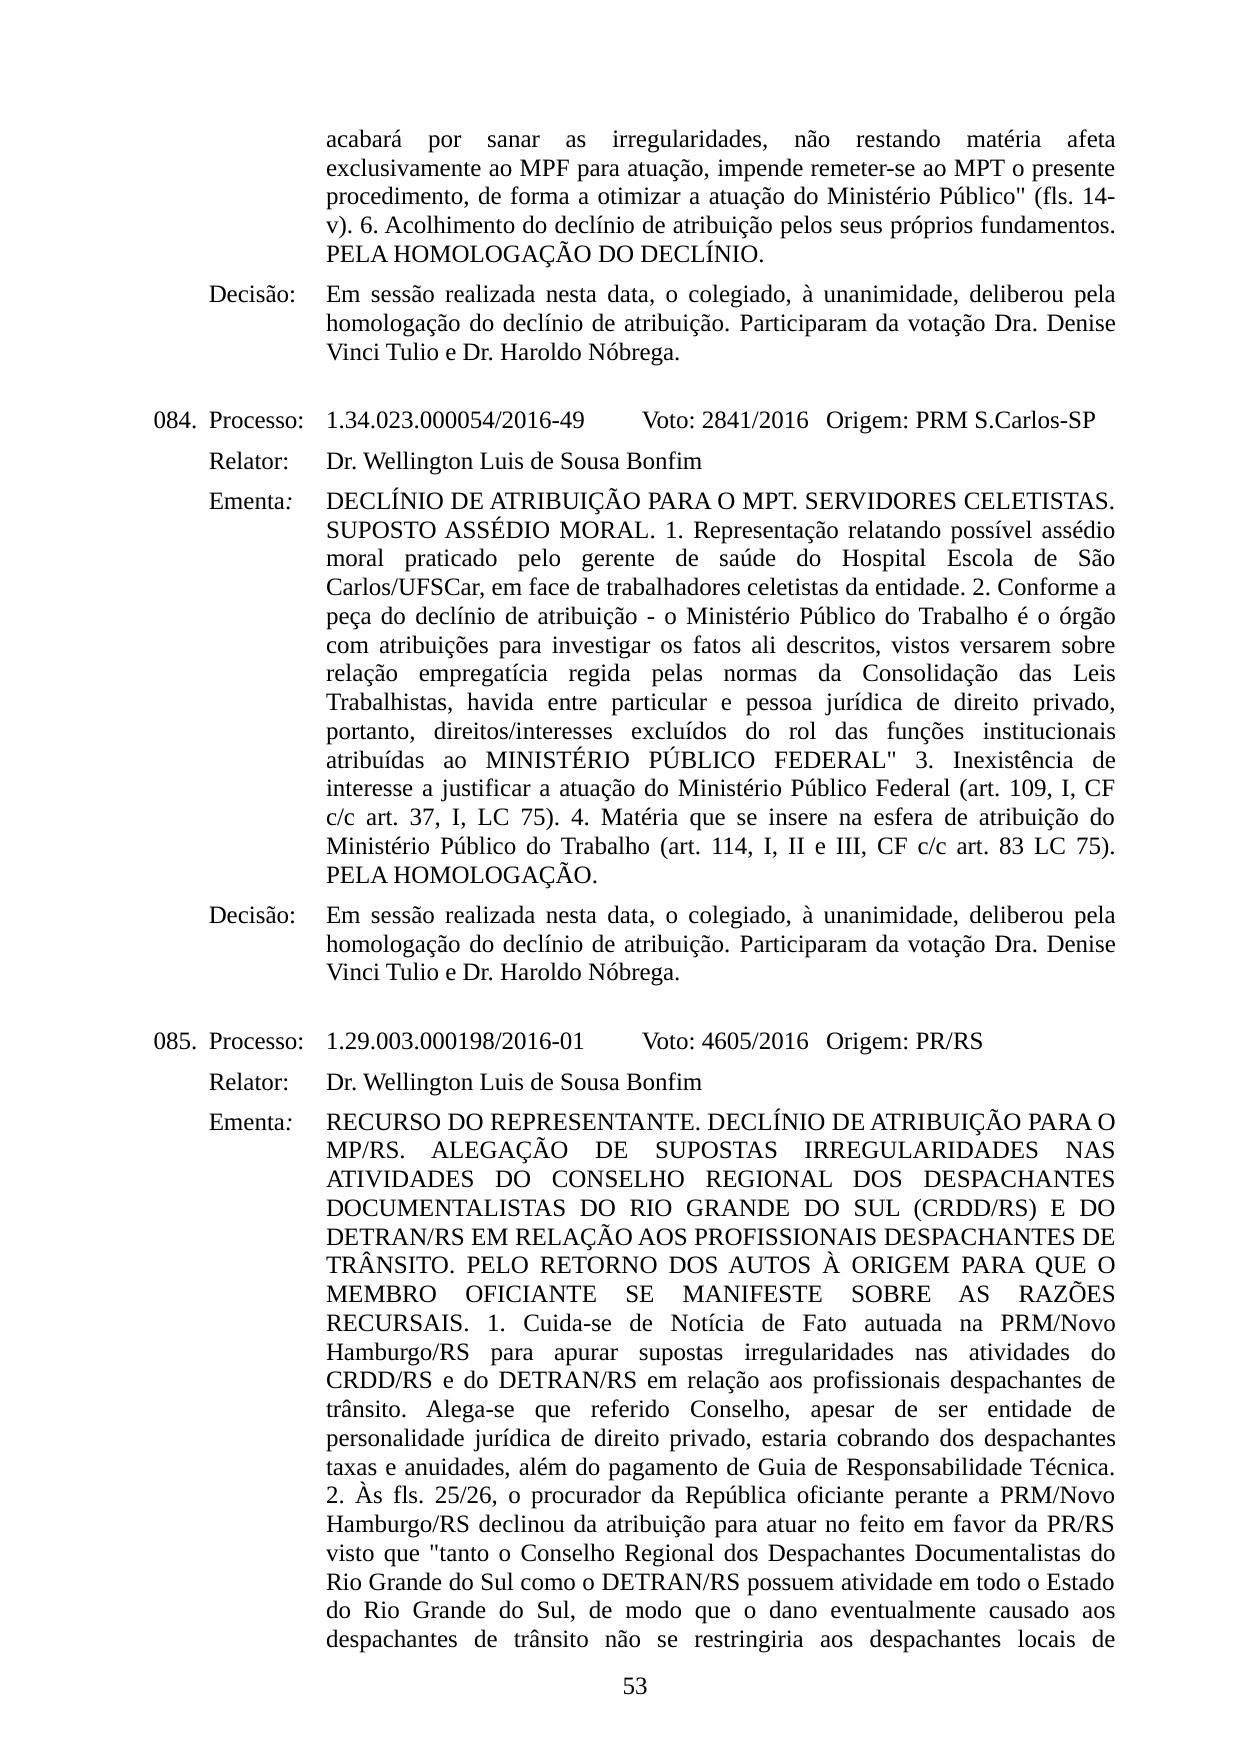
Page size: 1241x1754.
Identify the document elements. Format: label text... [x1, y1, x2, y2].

table_cell Decisão: [203, 894, 320, 992]
table_cell [148, 118, 203, 273]
table_cell Dr. Wellington Luis de Sousa Bonfim [320, 1061, 1122, 1101]
table_header Processo: [203, 400, 320, 440]
table_header Origem: PRM S.Carlos-SP [820, 400, 1122, 440]
table_cell [148, 480, 203, 894]
table_header Voto: 4605/2016 [636, 1021, 820, 1061]
table_cell Relator: [203, 1061, 320, 1101]
table_cell [148, 894, 203, 992]
table_header 1.29.003.000198/2016-01 [320, 1021, 636, 1061]
table_cell acabará por sanar as irregularidades, não restando matéria afeta exclusivamente ao MPF para atuação, impende remeter-se ao MPT o presente procedimento, de forma a otimizar a atuação do Ministério Público" (fls. 14-v). 6. Acolhimento do declínio de atribuição pelos seus próprios fundamentos. PELA HOMOLOGAÇÃO DO DECLÍNIO. [320, 118, 1122, 273]
table_cell [203, 118, 320, 273]
table_cell [148, 273, 203, 371]
table_header 1.34.023.000054/2016-49 [320, 400, 636, 440]
table_cell Ementa: [203, 480, 320, 894]
table_header Voto: 2841/2016 [636, 400, 820, 440]
table_cell Decisão: [203, 273, 320, 371]
table_cell RECURSO DO REPRESENTANTE. DECLÍNIO DE ATRIBUIÇÃO PARA O MP/RS. ALEGAÇÃO DE SUPOSTAS IRREGULARIDADES NAS ATIVIDADES DO CONSELHO REGIONAL DOS DESPACHANTES DOCUMENTALISTAS DO RIO GRANDE DO SUL (CRDD/RS) E DO DETRAN/RS EM RELAÇÃO AOS PROFISSIONAIS DESPACHANTES DE TRÂNSITO. PELO RETORNO DOS AUTOS À ORIGEM PARA QUE O MEMBRO OFICIANTE SE MANIFESTE SOBRE AS RAZÕES RECURSAIS. 1. Cuida-se de Notícia de Fato autuada na PRM/Novo Hamburgo/RS para apurar supostas irregularidades nas atividades do CRDD/RS e do DETRAN/RS em relação aos profissionais despachantes de trânsito. Alega-se que referido Conselho, apesar de ser entidade de personalidade jurídica de direito privado, estaria cobrando dos despachantes taxas e anuidades, além do pagamento de Guia de Responsabilidade Técnica. 2. Às fls. 25/26, o procurador da República oficiante perante a PRM/Novo Hamburgo/RS declinou da atribuição para atuar no feito em favor da PR/RS visto que "tanto o Conselho Regional dos Despachantes Documentalistas do Rio Grande do Sul como o DETRAN/RS possuem atividade em todo o Estado do Rio Grande do Sul, de modo que o dano eventualmente causado aos despachantes de trânsito não se restringiria aos despachantes locais de [320, 1101, 1122, 1659]
table_header 085. [148, 1021, 203, 1061]
table_cell [148, 440, 203, 480]
table_cell DECLÍNIO DE ATRIBUIÇÃO PARA O MPT. SERVIDORES CELETISTAS. SUPOSTO ASSÉDIO MORAL. 1. Representação relatando possível assédio moral praticado pelo gerente de saúde do Hospital Escola de São Carlos/UFSCar, em face de trabalhadores celetistas da entidade. 2. Conforme a peça do declínio de atribuição - o Ministério Público do Trabalho é o órgão com atribuições para investigar os fatos ali descritos, vistos versarem sobre relação empregatícia regida pelas normas da Consolidação das Leis Trabalhistas, havida entre particular e pessoa jurídica de direito privado, portanto, direitos/interesses excluídos do rol das funções institucionais atribuídas ao MINISTÉRIO PÚBLICO FEDERAL" 3. Inexistência de interesse a justificar a atuação do Ministério Público Federal (art. 109, I, CF c/c art. 37, I, LC 75). 4. Matéria que se insere na esfera de atribuição do Ministério Público do Trabalho (art. 114, I, II e III, CF c/c art. 83 LC 75). PELA HOMOLOGAÇÃO. [320, 480, 1122, 894]
table_cell Relator: [203, 440, 320, 480]
table_cell [148, 1101, 203, 1659]
table_header Processo: [203, 1021, 320, 1061]
table_cell Em sessão realizada nesta data, o colegiado, à unanimidade, deliberou pela homologação do declínio de atribuição. Participaram da votação Dra. Denise Vinci Tulio e Dr. Haroldo Nóbrega. [320, 894, 1122, 992]
table_header 084. [148, 400, 203, 440]
table_header Origem: PR/RS [820, 1021, 1122, 1061]
table_cell [148, 1061, 203, 1101]
table_cell Ementa: [203, 1101, 320, 1659]
table_cell Dr. Wellington Luis de Sousa Bonfim [320, 440, 1122, 480]
table_cell Em sessão realizada nesta data, o colegiado, à unanimidade, deliberou pela homologação do declínio de atribuição. Participaram da votação Dra. Denise Vinci Tulio e Dr. Haroldo Nóbrega. [320, 273, 1122, 371]
